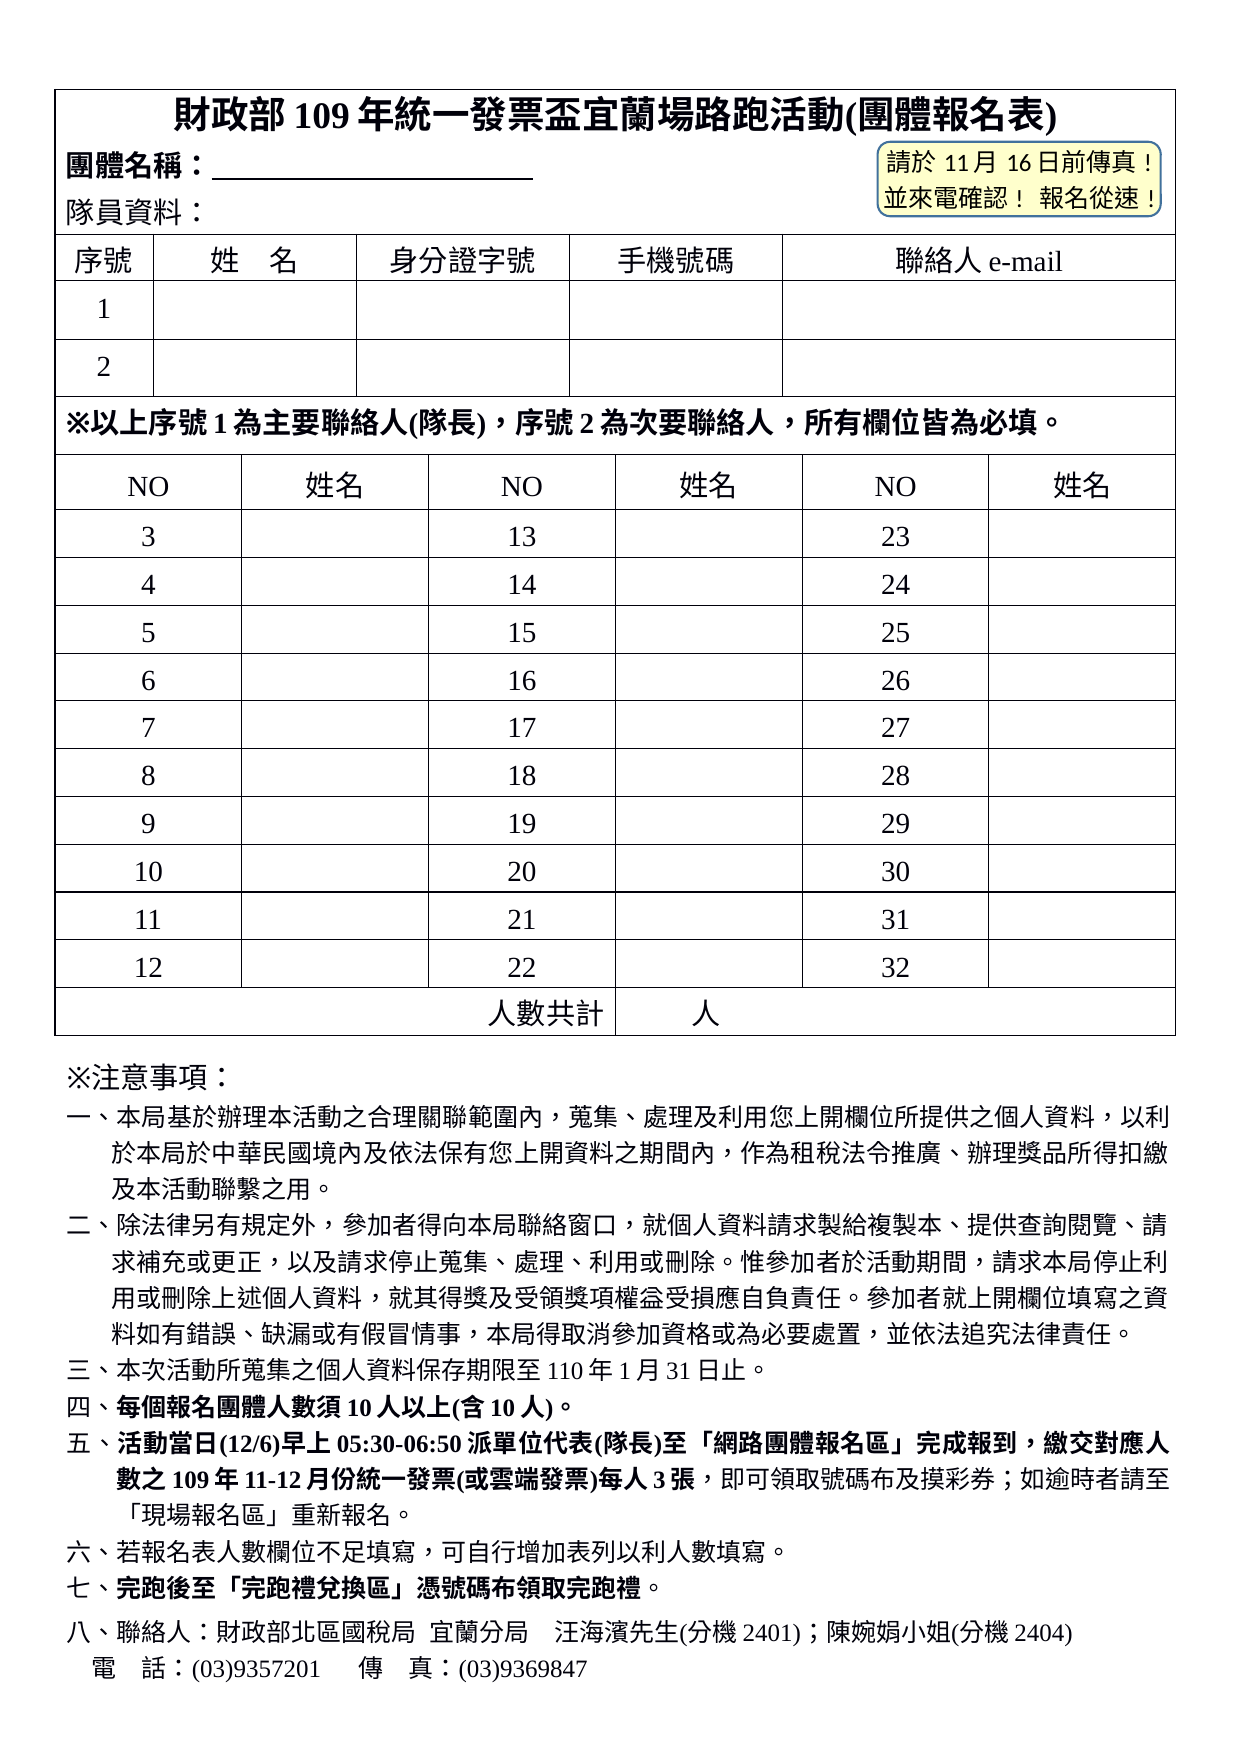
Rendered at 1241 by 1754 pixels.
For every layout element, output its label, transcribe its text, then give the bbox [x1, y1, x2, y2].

table_cell [989, 893, 1175, 939]
table_cell NO [803, 455, 988, 509]
table_cell [357, 340, 569, 396]
table_cell 人 [616, 988, 1175, 1035]
text 電 話：(03)9357201 傳 真：(03)9369847 [67, 1648, 1171, 1684]
table_cell [616, 893, 802, 939]
table_cell [357, 281, 569, 338]
table_cell NO [56, 455, 241, 509]
table_cell 14 [429, 558, 615, 604]
table_cell 20 [429, 845, 615, 891]
table_cell 1 [56, 281, 153, 338]
table_cell 姓名 [242, 455, 428, 509]
text 五、活動當日(12/6)早上05:30-06:50派單位代表(隊長)至「網路團體報名區」完成報到，繳交對應人數之109年11-12月份統一發票(或雲端發票)每人3張，即可領取號碼布及摸彩券；如逾時者請至「現場報名區」重新報名。 [67, 1423, 1171, 1532]
table_cell 姓名 [616, 455, 802, 509]
table_cell [989, 510, 1175, 557]
table_cell 27 [803, 701, 988, 748]
table_cell 7 [56, 701, 241, 748]
table_cell [616, 654, 802, 700]
table_cell NO [429, 455, 615, 509]
table_cell [616, 701, 802, 748]
table_cell [242, 510, 428, 557]
text 七、完跑後至「完跑禮兌換區」憑號碼布領取完跑禮。 [67, 1568, 1171, 1604]
table_cell [242, 654, 428, 700]
text 四、每個報名團體人數須10人以上(含10人)。 [67, 1387, 1171, 1423]
table_cell 5 [56, 606, 241, 652]
table_cell 16 [429, 654, 615, 700]
table_cell 13 [429, 510, 615, 557]
table_cell 9 [56, 797, 241, 844]
table_cell [783, 340, 1175, 396]
table_cell 28 [803, 749, 988, 796]
table_cell 10 [56, 845, 241, 891]
table_cell [242, 606, 428, 652]
table_cell [616, 510, 802, 557]
text ※注意事項： [67, 1055, 1171, 1097]
table_cell 23 [803, 510, 988, 557]
table_cell [570, 340, 782, 396]
table_cell [616, 749, 802, 796]
table_cell 12 [56, 940, 241, 987]
table_header 財政部109年統一發票盃宜蘭場路跑活動(團體報名表) 團體名稱： 隊員資料： [56, 90, 1175, 233]
table_cell [616, 845, 802, 891]
table_cell [242, 940, 428, 987]
table_cell [242, 797, 428, 844]
text 一、本局基於辦理本活動之合理關聯範圍內，蒐集、處理及利用您上開欄位所提供之個人資料，以利於本局於中華民國境內及依法保有您上開資料之期間內，作為租稅法令推廣、辦理獎品所得扣繳及本活動聯繫之用。 [66, 1097, 1171, 1206]
table_cell 2 [56, 340, 153, 396]
table_cell 17 [429, 701, 615, 748]
table_cell 19 [429, 797, 615, 844]
table_cell 26 [803, 654, 988, 700]
text 三、本次活動所蒐集之個人資料保存期限至110年1月31日止。 [67, 1351, 1171, 1387]
table_cell 30 [803, 845, 988, 891]
table_cell 6 [56, 654, 241, 700]
table_cell [616, 797, 802, 844]
table_cell [989, 558, 1175, 604]
table_cell [989, 845, 1175, 891]
table_cell 25 [803, 606, 988, 652]
table_cell [989, 701, 1175, 748]
text 二、除法律另有規定外，參加者得向本局聯絡窗口，就個人資料請求製給複製本、提供查詢閱覽、請求補充或更正，以及請求停止蒐集、處理、利用或刪除。惟參加者於活動期間，請求本局停止利用或刪除上述個人資料，就其得獎及受領獎項權益受損應自負責任。參加者就上開欄位填寫之資料如有錯誤、缺漏或有假冒情事，本局得取消參加資格或為必要處置，並依法追究法律責任。 [67, 1206, 1171, 1351]
table_cell [242, 893, 428, 939]
table_cell [989, 654, 1175, 700]
table_cell [570, 281, 782, 338]
table_cell 4 [56, 558, 241, 604]
table_cell ※以上序號1為主要聯絡人(隊長)，序號2為次要聯絡人，所有欄位皆為必填。 [56, 397, 1175, 454]
table_cell 聯絡人e-mail [783, 235, 1175, 280]
table_cell [616, 940, 802, 987]
table_cell 姓名 [989, 455, 1175, 509]
table_cell [989, 940, 1175, 987]
table_cell [242, 558, 428, 604]
text 八、聯絡人：財政部北區國稅局 宜蘭分局 汪海濱先生(分機2401)；陳婉娟小姐(分機2404) [67, 1612, 1171, 1648]
table_cell [154, 340, 356, 396]
table_cell [242, 749, 428, 796]
table_cell 姓 名 [154, 235, 356, 280]
table_cell 手機號碼 [570, 235, 782, 280]
table_cell 29 [803, 797, 988, 844]
table_cell 32 [803, 940, 988, 987]
table_cell [989, 749, 1175, 796]
text 六、若報名表人數欄位不足填寫，可自行增加表列以利人數填寫。 [67, 1532, 1171, 1568]
table_cell 11 [56, 893, 241, 939]
table_cell 序號 [56, 235, 153, 280]
table_cell [242, 845, 428, 891]
table_cell [242, 701, 428, 748]
table_cell [616, 558, 802, 604]
table_cell [989, 606, 1175, 652]
table_cell [783, 281, 1175, 338]
table_cell [154, 281, 356, 338]
table_cell 21 [429, 893, 615, 939]
table_cell [616, 606, 802, 652]
table_cell 人數共計 [56, 988, 615, 1035]
table_cell 15 [429, 606, 615, 652]
table_cell 3 [56, 510, 241, 557]
table_cell [989, 797, 1175, 844]
table_cell 24 [803, 558, 988, 604]
table_cell 8 [56, 749, 241, 796]
table_cell 22 [429, 940, 615, 987]
table_cell 31 [803, 893, 988, 939]
table_cell 身分證字號 [357, 235, 569, 280]
table_cell 18 [429, 749, 615, 796]
